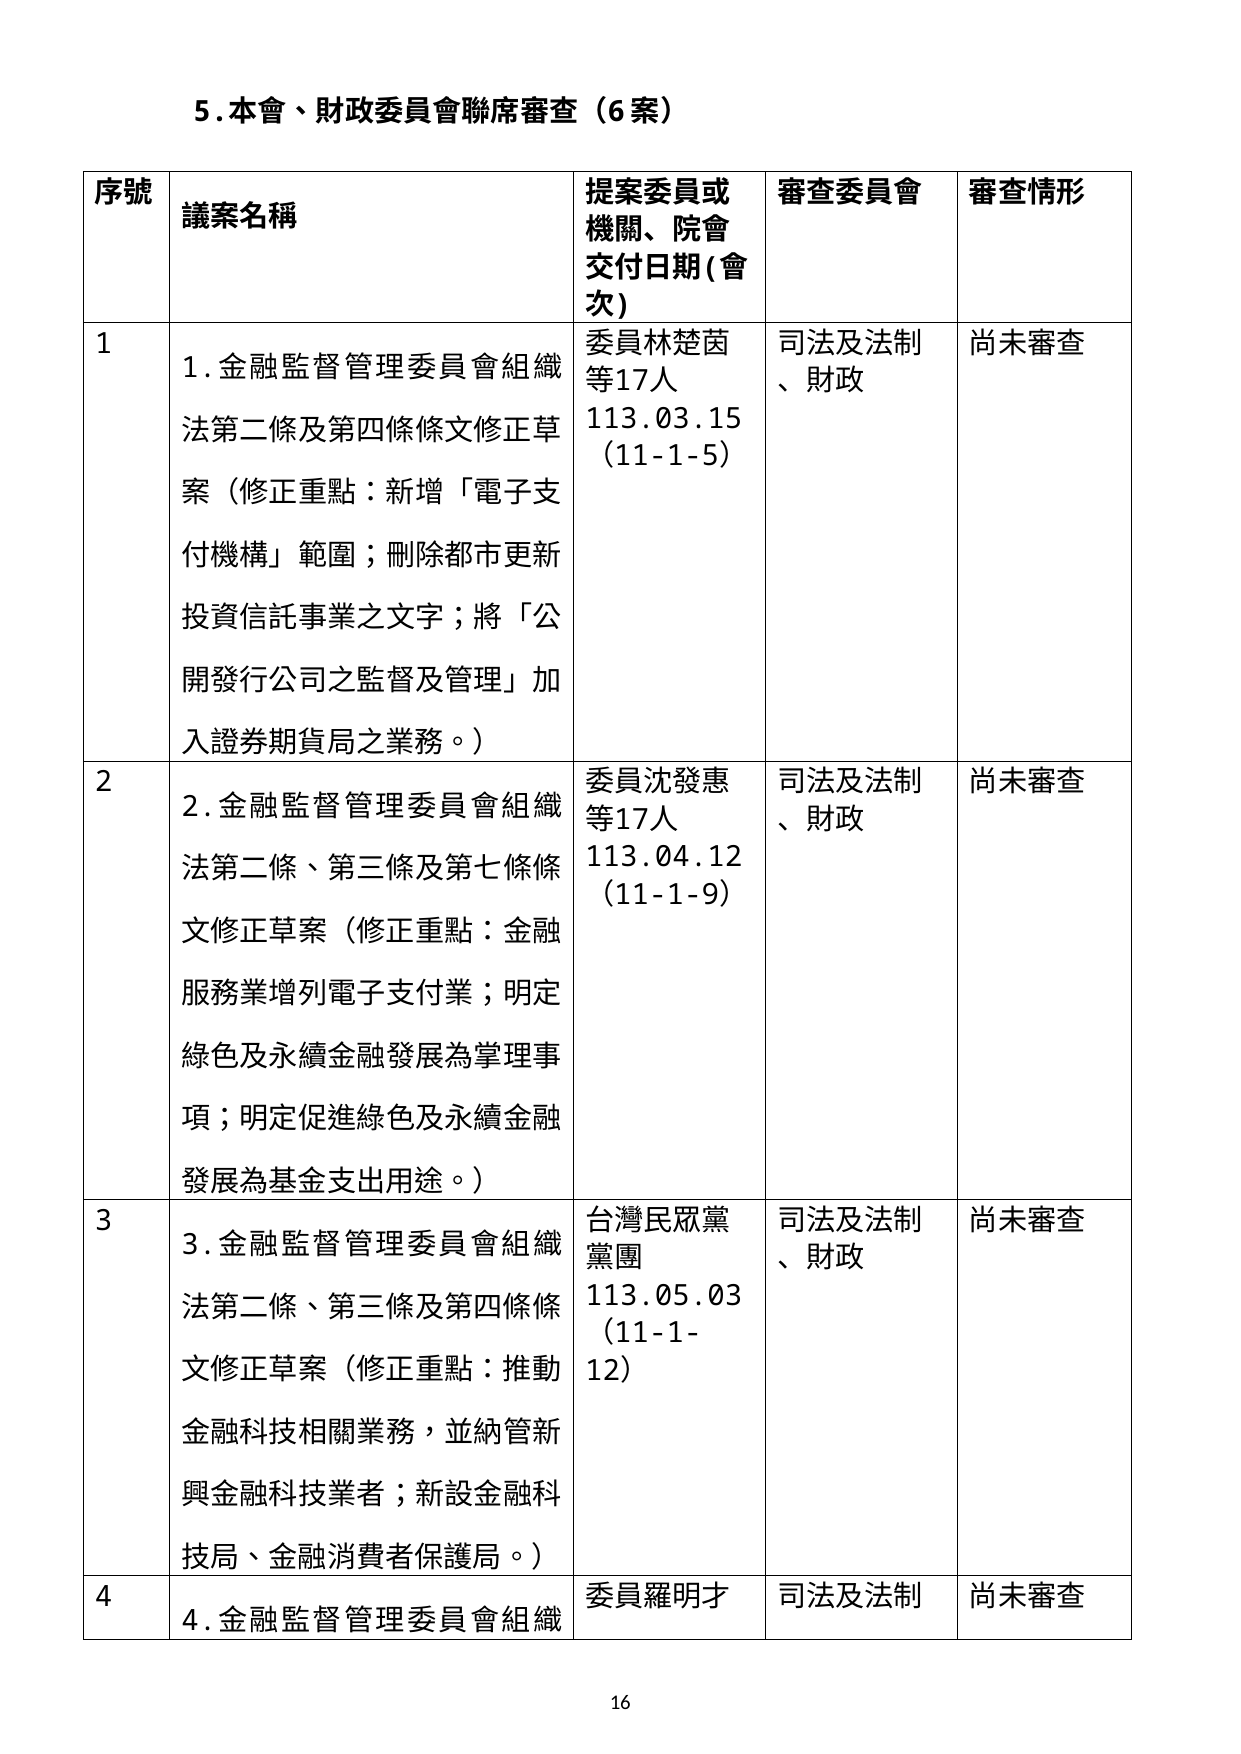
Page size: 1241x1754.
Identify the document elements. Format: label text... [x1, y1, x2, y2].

table_header 序號 [84, 172, 169, 322]
table_cell 尚未審查 [958, 1576, 1131, 1639]
table_cell 2 [84, 762, 169, 1199]
table_header 審查情形 [958, 172, 1131, 322]
table_cell 委員羅明才 [574, 1576, 765, 1639]
table_cell 3 [84, 1200, 169, 1575]
table_cell 4 [84, 1576, 169, 1639]
table_cell 司法及法制 [766, 1576, 957, 1639]
table_cell 司法及法制、財政 [766, 1200, 957, 1575]
table_cell 委員林楚茵 等17人 113.03.15 （11-1-5） [574, 323, 765, 761]
table_cell 3.金融監督管理委員會組織法第二條、第三條及第四條條文修正草案（修正重點：推動金融科技相關業務，並納管新興金融科技業者；新設金融科技局、金融消費者保護局。） [170, 1200, 573, 1575]
table_cell 1 [84, 323, 169, 761]
table_header 審查委員會 [766, 172, 957, 322]
table_cell 台灣民眾黨黨團 113.05.03 （11-1-12） [574, 1200, 765, 1575]
table_cell 4.金融監督管理委員會組織 [170, 1576, 573, 1639]
table_header 議案名稱 [170, 172, 573, 322]
table_cell 2.金融監督管理委員會組織法第二條、第三條及第七條條文修正草案（修正重點：金融服務業增列電子支付業；明定綠色及永續金融發展為掌理事項；明定促進綠色及永續金融發展為基金支出用途。） [170, 762, 573, 1199]
table_cell 尚未審查 [958, 1200, 1131, 1575]
table_cell 司法及法制、財政 [766, 762, 957, 1199]
table_cell 委員沈發惠 等17人 113.04.12 （11-1-9） [574, 762, 765, 1199]
table_cell 1.金融監督管理委員會組織法第二條及第四條條文修正草案（修正重點：新增「電子支付機構」範圍；刪除都市更新投資信託事業之文字；將「公開發行公司之監督及管理」加入證券期貨局之業務。） [170, 323, 573, 761]
table_cell 尚未審查 [958, 762, 1131, 1199]
table_cell 尚未審查 [958, 323, 1131, 761]
subtitle 5.本會、財政委員會聯席審查（6案） [193, 88, 1165, 130]
table_header 提案委員或機關、院會交付日期(會次) [574, 172, 765, 322]
table_cell 司法及法制、財政 [766, 323, 957, 761]
